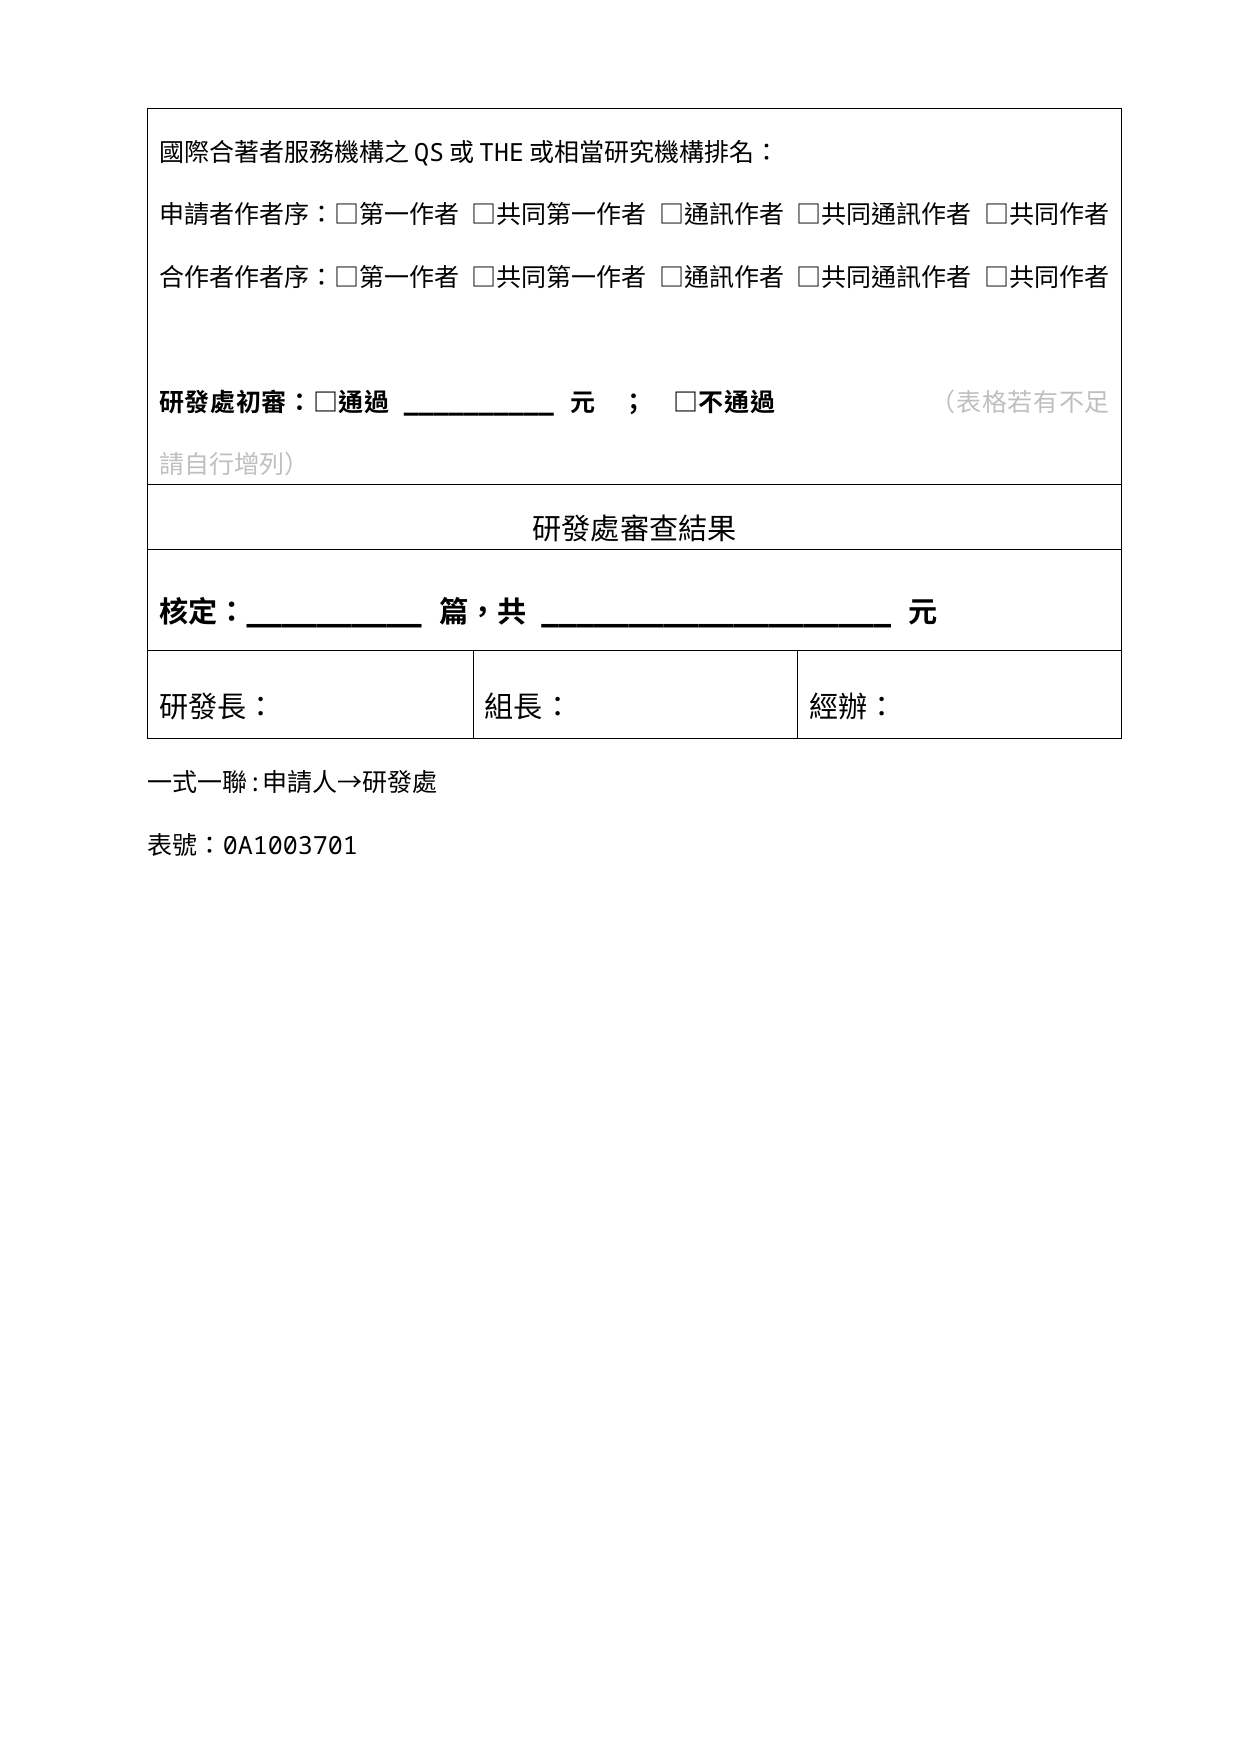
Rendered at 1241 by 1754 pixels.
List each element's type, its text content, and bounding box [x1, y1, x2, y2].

table_cell 組長： [474, 651, 797, 738]
table_cell 核定：__________ 篇，共 ____________________ 元 [148, 550, 1121, 650]
table_cell 國際合著者服務機構之QS或THE或相當研究機構排名： 申請者作者序：□第一作者 □共同第一作者 □通訊作者 □共同通訊作者 □共同作者 合作者作者序：□第一作者 □共同第一作者 □通訊作者 □共同通訊作者 □共同作者 研發處初審：□通過 __________ 元 ； □不通過 （表格若有不足請自行增列） [148, 109, 1121, 484]
table_cell 研發處審查結果 [148, 485, 1121, 549]
text 一式一聯:申請人→研發處 [148, 739, 1122, 802]
table_cell 研發長： [148, 651, 473, 738]
text 表號：0A1003701 [148, 802, 1122, 864]
table_cell 經辦： [798, 651, 1121, 738]
